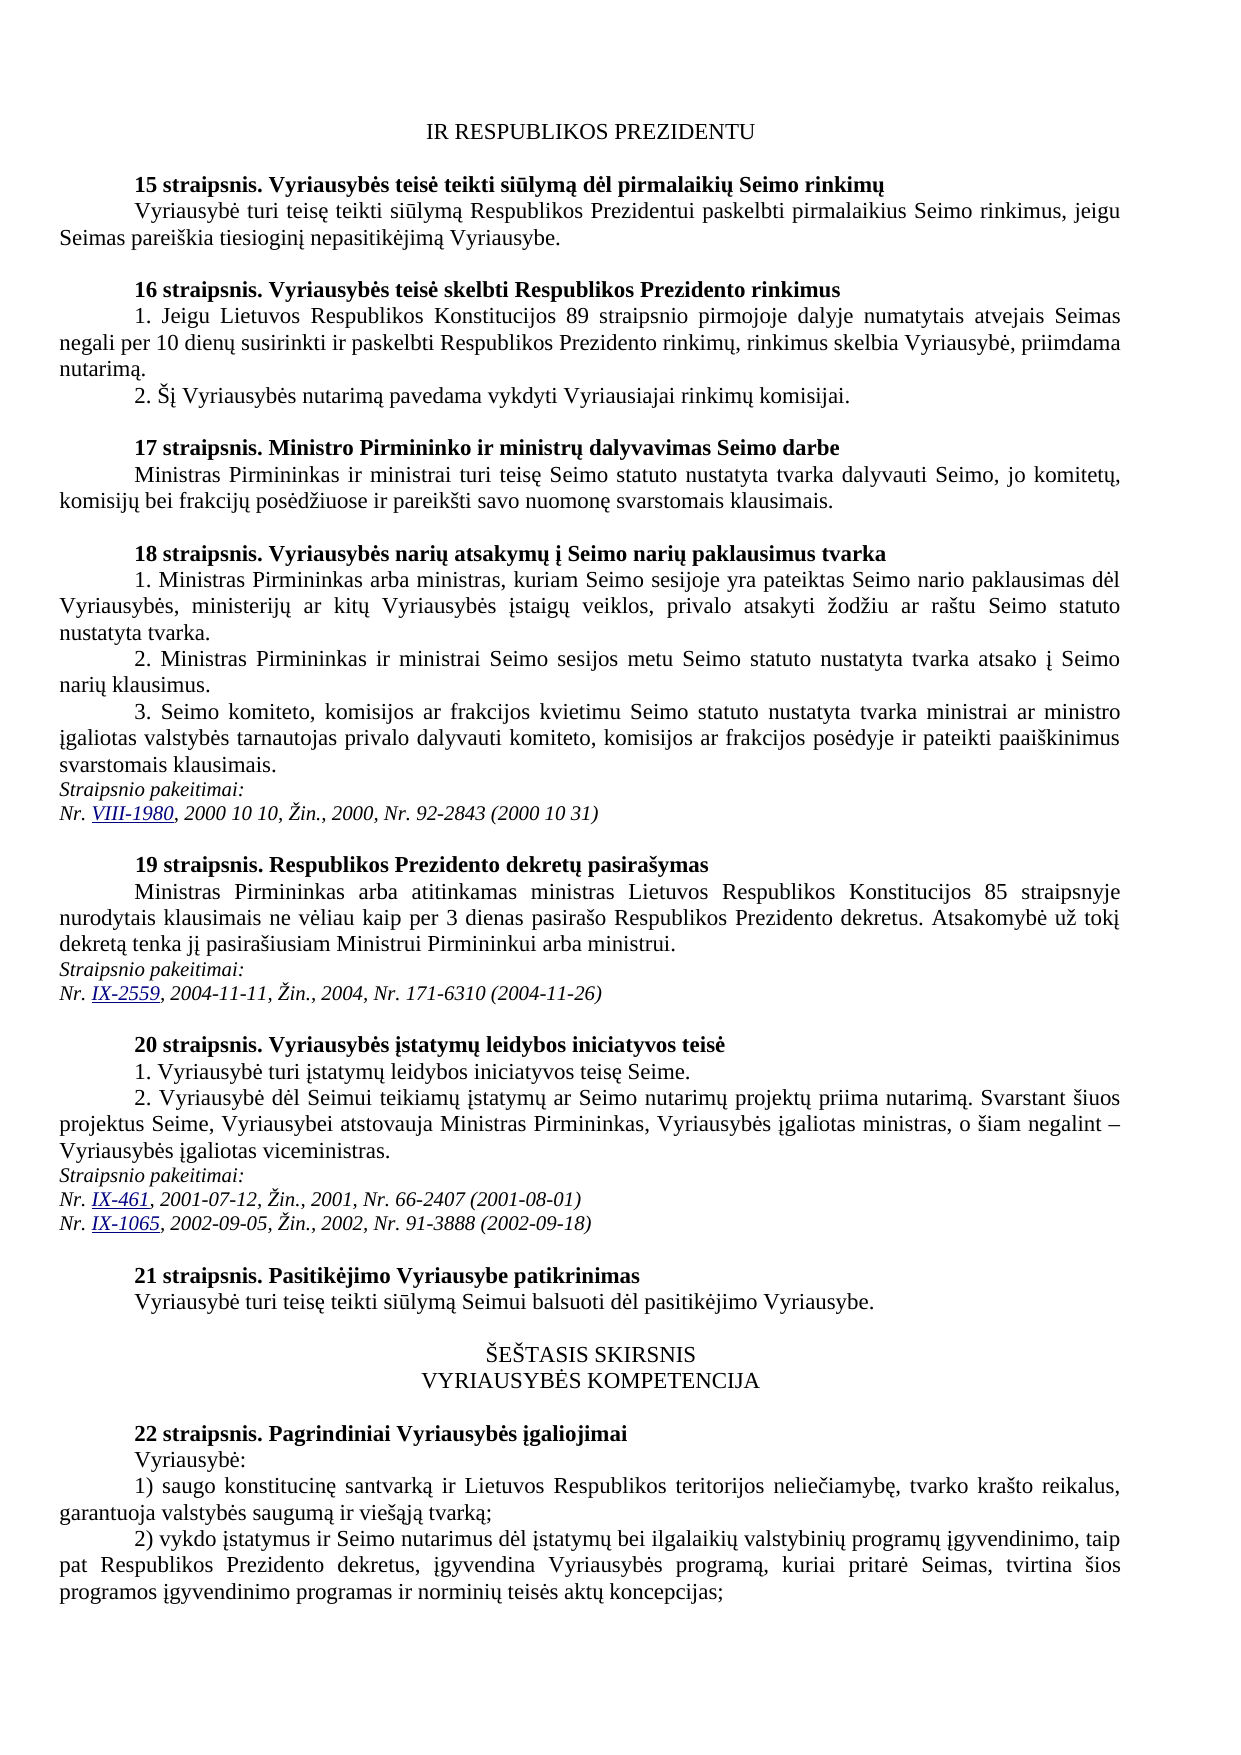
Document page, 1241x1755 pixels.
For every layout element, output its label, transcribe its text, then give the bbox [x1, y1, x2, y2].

text VYRIAUSYBĖS KOMPETENCIJA [59, 1367, 1122, 1393]
text 22 straipsnis. Pagrindiniai Vyriausybės įgaliojimai [59, 1420, 1122, 1446]
text 16 straipsnis. Vyriausybės teisė skelbti Respublikos Prezidento rinkimus [59, 276, 1122, 303]
text 15 straipsnis. Vyriausybės teisė teikti siūlymą dėl pirmalaikių Seimo rinkimų [59, 171, 1122, 197]
text 1. Jeigu Lietuvos Respublikos Konstitucijos 89 straipsnio pirmojoje dalyje numatytais atvejais Seimas negali per 10 dienų susirinkti ir paskelbti Respublikos Prezidento rinkimų, rinkimus skelbia Vyriausybė, priimdama nutarimą. [59, 303, 1122, 382]
text Nr. IX-461, 2001-07-12, Žin., 2001, Nr. 66-2407 (2001-08-01) [59, 1187, 1122, 1211]
text Straipsnio pakeitimai: [59, 957, 1122, 981]
text 17 straipsnis. Ministro Pirmininko ir ministrų dalyvavimas Seimo darbe [59, 434, 1122, 461]
text 2) vykdo įstatymus ir Seimo nutarimus dėl įstatymų bei ilgalaikių valstybinių programų įgyvendinimo, taip pat Respublikos Prezidento dekretus, įgyvendina Vyriausybės programą, kuriai pritarė Seimas, tvirtina šios programos įgyvendinimo programas ir norminių teisės aktų koncepcijas; [59, 1525, 1122, 1604]
text Nr. VIII-1980, 2000 10 10, Žin., 2000, Nr. 92-2843 (2000 10 31) [59, 801, 1122, 825]
text IR RESPUBLIKOS PREZIDENTU [59, 118, 1122, 144]
text Vyriausybė turi teisę teikti siūlymą Seimui balsuoti dėl pasitikėjimo Vyriausybe. [59, 1288, 1122, 1314]
text 1. Ministras Pirmininkas arba ministras, kuriam Seimo sesijoje yra pateiktas Seimo nario paklausimas dėl Vyriausybės, ministerijų ar kitų Vyriausybės įstaigų veiklos, privalo atsakyti žodžiu ar raštu Seimo statuto nustatyta tvarka. [59, 566, 1122, 645]
text Šeštasis skirsnis [59, 1341, 1122, 1367]
text Straipsnio pakeitimai: [59, 777, 1122, 801]
text Ministras Pirmininkas arba atitinkamas ministras Lietuvos Respublikos Konstitucijos 85 straipsnyje nurodytais klausimais ne vėliau kaip per 3 dienas pasirašo Respublikos Prezidento dekretus. Atsakomybė už tokį dekretą tenka jį pasirašiusiam Ministrui Pirmininkui arba ministrui. [59, 878, 1122, 957]
text 2. Vyriausybė dėl Seimui teikiamų įstatymų ar Seimo nutarimų projektų priima nutarimą. Svarstant šiuos projektus Seime, Vyriausybei atstovauja Ministras Pirmininkas, Vyriausybės įgaliotas ministras, o šiam negalint – Vyriausybės įgaliotas viceministras. [59, 1084, 1122, 1163]
text Ministras Pirmininkas ir ministrai turi teisę Seimo statuto nustatyta tvarka dalyvauti Seimo, jo komitetų, komisijų bei frakcijų posėdžiuose ir pareikšti savo nuomonę svarstomais klausimais. [59, 461, 1122, 513]
text Vyriausybė: [59, 1446, 1122, 1472]
text 18 straipsnis. Vyriausybės narių atsakymų į Seimo narių paklausimus tvarka [59, 540, 1122, 566]
text 1. Vyriausybė turi įstatymų leidybos iniciatyvos teisę Seime. [59, 1058, 1122, 1084]
text 21 straipsnis. Pasitikėjimo Vyriausybe patikrinimas [59, 1262, 1122, 1288]
text Straipsnio pakeitimai: [59, 1163, 1122, 1187]
text Vyriausybė turi teisę teikti siūlymą Respublikos Prezidentui paskelbti pirmalaikius Seimo rinkimus, jeigu Seimas pareiškia tiesioginį nepasitikėjimą Vyriausybe. [59, 197, 1122, 250]
text 2. Šį Vyriausybės nutarimą pavedama vykdyti Vyriausiajai rinkimų komisijai. [59, 382, 1122, 408]
text 3. Seimo komiteto, komisijos ar frakcijos kvietimu Seimo statuto nustatyta tvarka ministrai ar ministro įgaliotas valstybės tarnautojas privalo dalyvauti komiteto, komisijos ar frakcijos posėdyje ir pateikti paaiškinimus svarstomais klausimais. [59, 698, 1122, 777]
text Nr. IX-1065, 2002-09-05, Žin., 2002, Nr. 91-3888 (2002-09-18) [59, 1211, 1122, 1235]
text 19 straipsnis. Respublikos Prezidento dekretų pasirašymas [59, 851, 1122, 878]
text 1) saugo konstitucinę santvarką ir Lietuvos Respublikos teritorijos neliečiamybę, tvarko krašto reikalus, garantuoja valstybės saugumą ir viešąją tvarką; [59, 1472, 1122, 1525]
text 20 straipsnis. Vyriausybės įstatymų leidybos iniciatyvos teisė [59, 1031, 1122, 1058]
text 2. Ministras Pirmininkas ir ministrai Seimo sesijos metu Seimo statuto nustatyta tvarka atsako į Seimo narių klausimus. [59, 645, 1122, 698]
text Nr. IX-2559, 2004-11-11, Žin., 2004, Nr. 171-6310 (2004-11-26) [59, 981, 1122, 1005]
